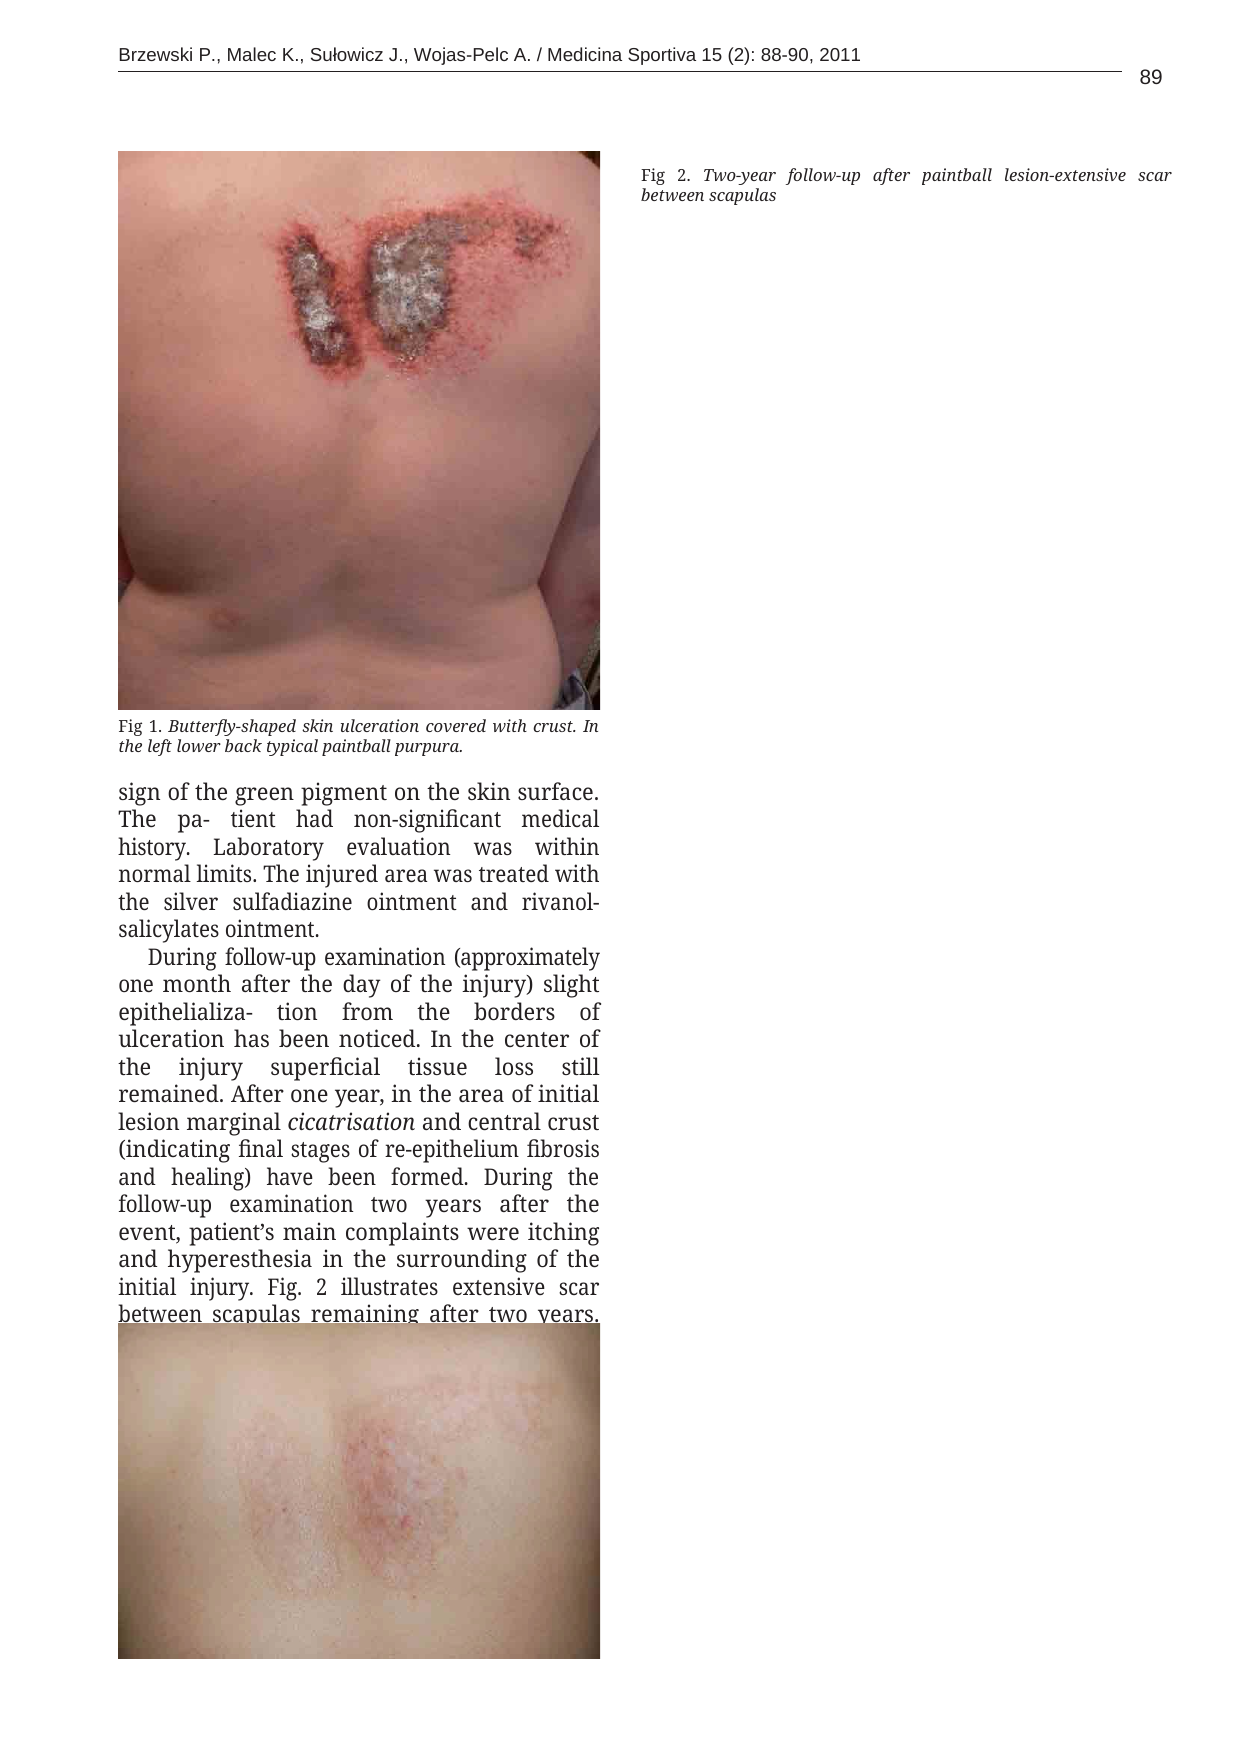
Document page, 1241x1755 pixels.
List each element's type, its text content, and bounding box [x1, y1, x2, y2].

text During follow-up examination (approximately one month after the day of the injury) slight epithelializa- tion from the borders of ulceration has been noticed. In the center of the injury superficial tissue loss still remained. After one year, in the area of initial lesion marginal cicatrisation and central crust (indicating final stages of re-epithelium fibrosis and healing) have been formed. During the follow-up examination two years after the event, patient’s main complaints were itching and hyperesthesia in the surrounding of the initial injury. Fig. 2 illustrates extensive scar between scapulas remaining after two years. The patient still remains in dermatological care. [118, 943, 599, 1323]
text Fig 2. Two-year follow-up after paintball lesion-extensive scar between scapulas [641, 166, 1174, 206]
text sign of the green pigment on the skin surface. The pa- tient had non-significant medical history. Laboratory evaluation was within normal limits. The injured area was treated with the silver sulfadiazine ointment and rivanol-salicylates ointment. [118, 778, 599, 943]
text Fig 1. Butterfly-shaped skin ulceration covered with crust. In the left lower back typical paintball purpura. [118, 717, 599, 757]
text Brzewski P., Malec K., Sułowicz J., Wojas-Pelc A. / Medicina Sportiva 15 (2): 88-90, 2011 [118, 44, 1174, 66]
text 89 [106, 66, 1162, 89]
